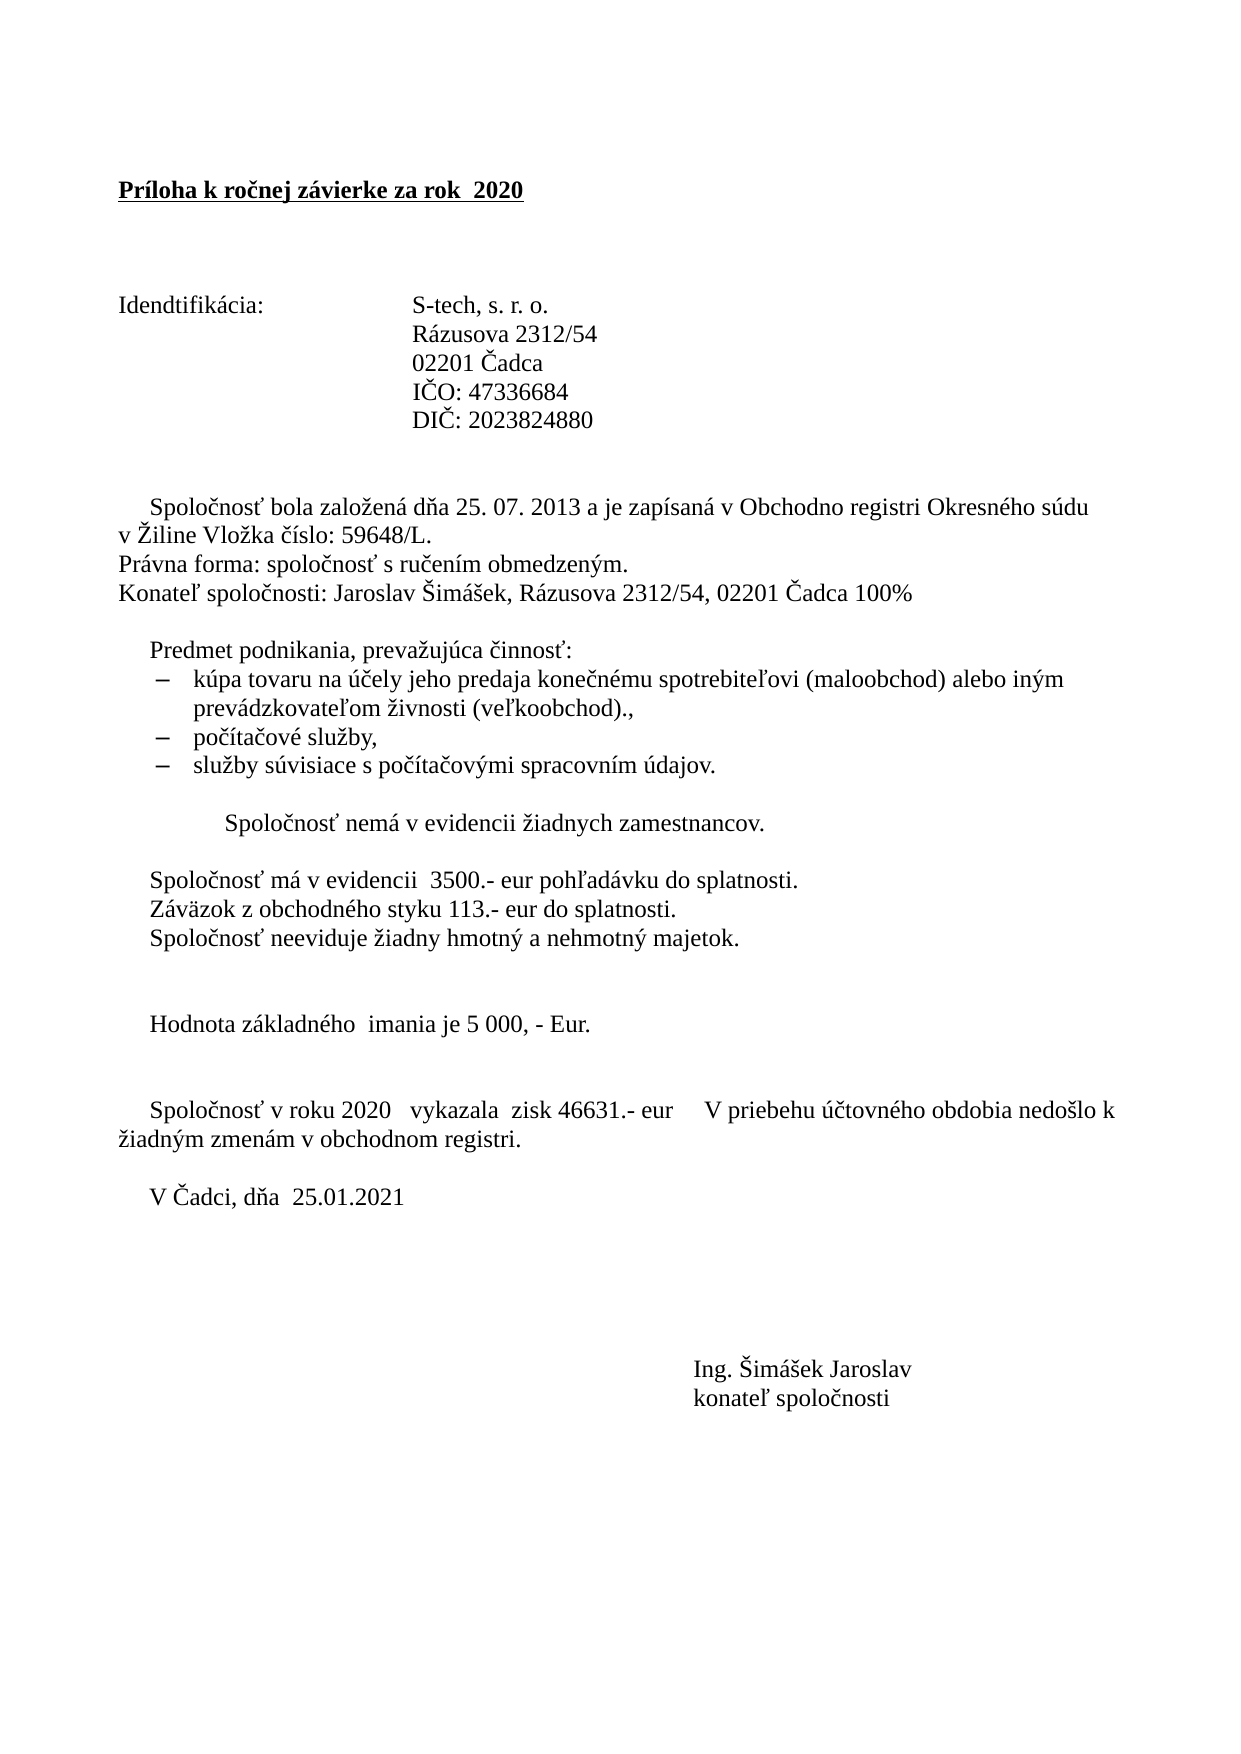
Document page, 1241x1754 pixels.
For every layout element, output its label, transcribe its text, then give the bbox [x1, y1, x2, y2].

text Príloha k ročnej závierke za rok 2020 [118, 176, 1122, 204]
list služby súvisiace s počítačovými spracovním údajov. Spoločnosť nemá v evidencii žiadnych zamestnancov. [156, 751, 1122, 837]
text DIČ: 2023824880 [118, 406, 1122, 434]
text Spoločnosť v roku 2020 vykazala zisk 46631.- eur V priebehu účtovného obdobia nedošlo k žiadným zmenám v obchodnom registri. [118, 1096, 1122, 1153]
text IČO: 47336684 [118, 377, 1122, 406]
text Spoločnosť má v evidencii 3500.- eur pohľadávku do splatnosti. [118, 866, 1122, 894]
text Ing. Šimášek Jaroslav [118, 1354, 1122, 1383]
text V Čadci, dňa 25.01.2021 [118, 1182, 1122, 1239]
text Predmet podnikania, prevažujúca činnosť: [118, 636, 1122, 664]
list počítačové služby, [156, 722, 1122, 751]
text Konateľ spoločnosti: Jaroslav Šimášek, Rázusova 2312/54, 02201 Čadca 100% [118, 578, 1122, 607]
text konateľ spoločnosti [118, 1383, 1122, 1441]
text Spoločnosť neeviduje žiadny hmotný a nehmotný majetok. [118, 923, 1122, 952]
text Hodnota základného imania je 5 000, - Eur. [118, 1009, 1122, 1038]
text Záväzok z obchodného styku 113.- eur do splatnosti. [118, 894, 1122, 923]
list kúpa tovaru na účely jeho predaja konečnému spotrebiteľovi (maloobchod) alebo iným prevádzkovateľom živnosti (veľkoobchod)., [156, 664, 1122, 722]
text Rázusova 2312/54 [118, 319, 1122, 348]
text Spoločnosť bola založená dňa 25. 07. 2013 a je zapísaná v Obchodno registri Okresného súdu v Žiline Vložka číslo: 59648/L. Právna forma: spoločnosť s ručením obmedzeným. [118, 492, 1122, 578]
text Idendtifikácia: S-tech, s. r. o. [118, 291, 1122, 319]
text 02201 Čadca [118, 348, 1122, 377]
